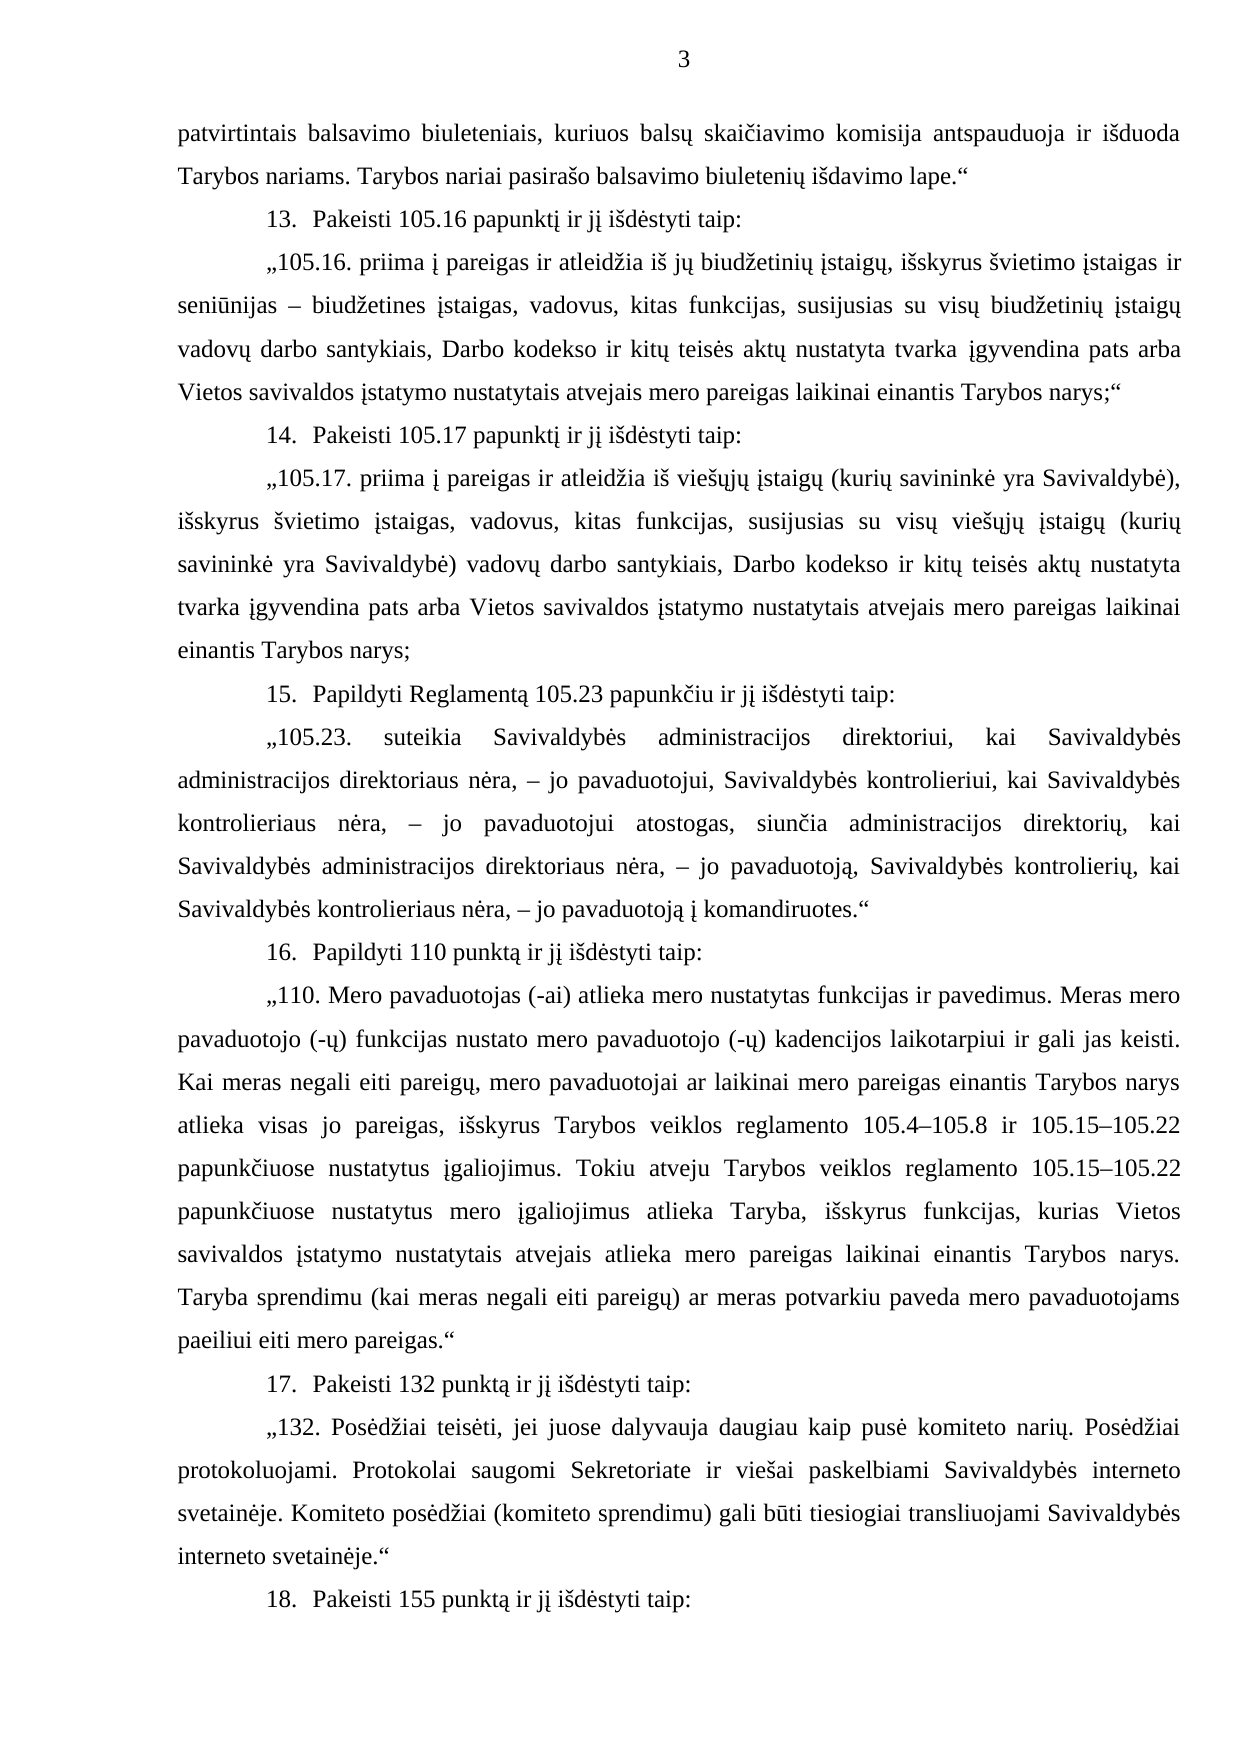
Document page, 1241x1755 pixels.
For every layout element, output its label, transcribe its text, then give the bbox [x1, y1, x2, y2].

text 16. Papildyti 110 punktą ir jį išdėstyti taip: [177, 937, 1181, 966]
text 14. Pakeisti 105.17 papunktį ir jį išdėstyti taip: [177, 420, 1181, 449]
text 18. Pakeisti 155 punktą ir jį išdėstyti taip: [177, 1584, 1181, 1613]
text „105.17. priima į pareigas ir atleidžia iš viešųjų įstaigų (kurių savininkė yra Savivaldybė), išskyrus švietimo įstaigas, vadovus, kitas funkcijas, susijusias su visų viešųjų įstaigų (kurių savininkė yra Savivaldybė) vadovų darbo santykiais, Darbo kodekso ir kitų teisės aktų nustatyta tvarka įgyvendina pats arba Vietos savivaldos įstatymo nustatytais atvejais mero pareigas laikinai einantis Tarybos narys; [177, 463, 1181, 664]
text 13. Pakeisti 105.16 papunktį ir jį išdėstyti taip: [177, 204, 1181, 233]
text 17. Pakeisti 132 punktą ir jį išdėstyti taip: [177, 1369, 1181, 1397]
text patvirtintais balsavimo biuleteniais, kuriuos balsų skaičiavimo komisija antspauduoja ir išduoda Tarybos nariams. Tarybos nariai pasirašo balsavimo biuletenių išdavimo lape.“ [177, 118, 1181, 190]
text „105.23. suteikia Savivaldybės administracijos direktoriui, kai Savivaldybės administracijos direktoriaus nėra, – jo pavaduotojui, Savivaldybės kontrolieriui, kai Savivaldybės kontrolieriaus nėra, – jo pavaduotojui atostogas, siunčia administracijos direktorių, kai Savivaldybės administracijos direktoriaus nėra, – jo pavaduotoją, Savivaldybės kontrolierių, kai Savivaldybės kontrolieriaus nėra, – jo pavaduotoją į komandiruotes.“ [177, 722, 1181, 923]
text 15. Papildyti Reglamentą 105.23 papunkčiu ir jį išdėstyti taip: [177, 679, 1181, 707]
text „105.16. priima į pareigas ir atleidžia iš jų biudžetinių įstaigų, išskyrus švietimo įstaigas ir seniūnijas – biudžetines įstaigas, vadovus, kitas funkcijas, susijusias su visų biudžetinių įstaigų vadovų darbo santykiais, Darbo kodekso ir kitų teisės aktų nustatyta tvarka įgyvendina pats arba Vietos savivaldos įstatymo nustatytais atvejais mero pareigas laikinai einantis Tarybos narys;“ [177, 247, 1181, 406]
text „110. Mero pavaduotojas (-ai) atlieka mero nustatytas funkcijas ir pavedimus. Meras mero pavaduotojo (-ų) funkcijas nustato mero pavaduotojo (-ų) kadencijos laikotarpiui ir gali jas keisti. Kai meras negali eiti pareigų, mero pavaduotojai ar laikinai mero pareigas einantis Tarybos narys atlieka visas jo pareigas, išskyrus Tarybos veiklos reglamento 105.4–105.8 ir 105.15–105.22 papunkčiuose nustatytus įgaliojimus. Tokiu atveju Tarybos veiklos reglamento 105.15–105.22 papunkčiuose nustatytus mero įgaliojimus atlieka Taryba, išskyrus funkcijas, kurias Vietos savivaldos įstatymo nustatytais atvejais atlieka mero pareigas laikinai einantis Tarybos narys. Taryba sprendimu (kai meras negali eiti pareigų) ar meras potvarkiu paveda mero pavaduotojams paeiliui eiti mero pareigas.“ [177, 981, 1181, 1354]
text „132. Posėdžiai teisėti, jei juose dalyvauja daugiau kaip pusė komiteto narių. Posėdžiai protokoluojami. Protokolai saugomi Sekretoriate ir viešai paskelbiami Savivaldybės interneto svetainėje. Komiteto posėdžiai (komiteto sprendimu) gali būti tiesiogiai transliuojami Savivaldybės interneto svetainėje.“ [177, 1412, 1181, 1570]
